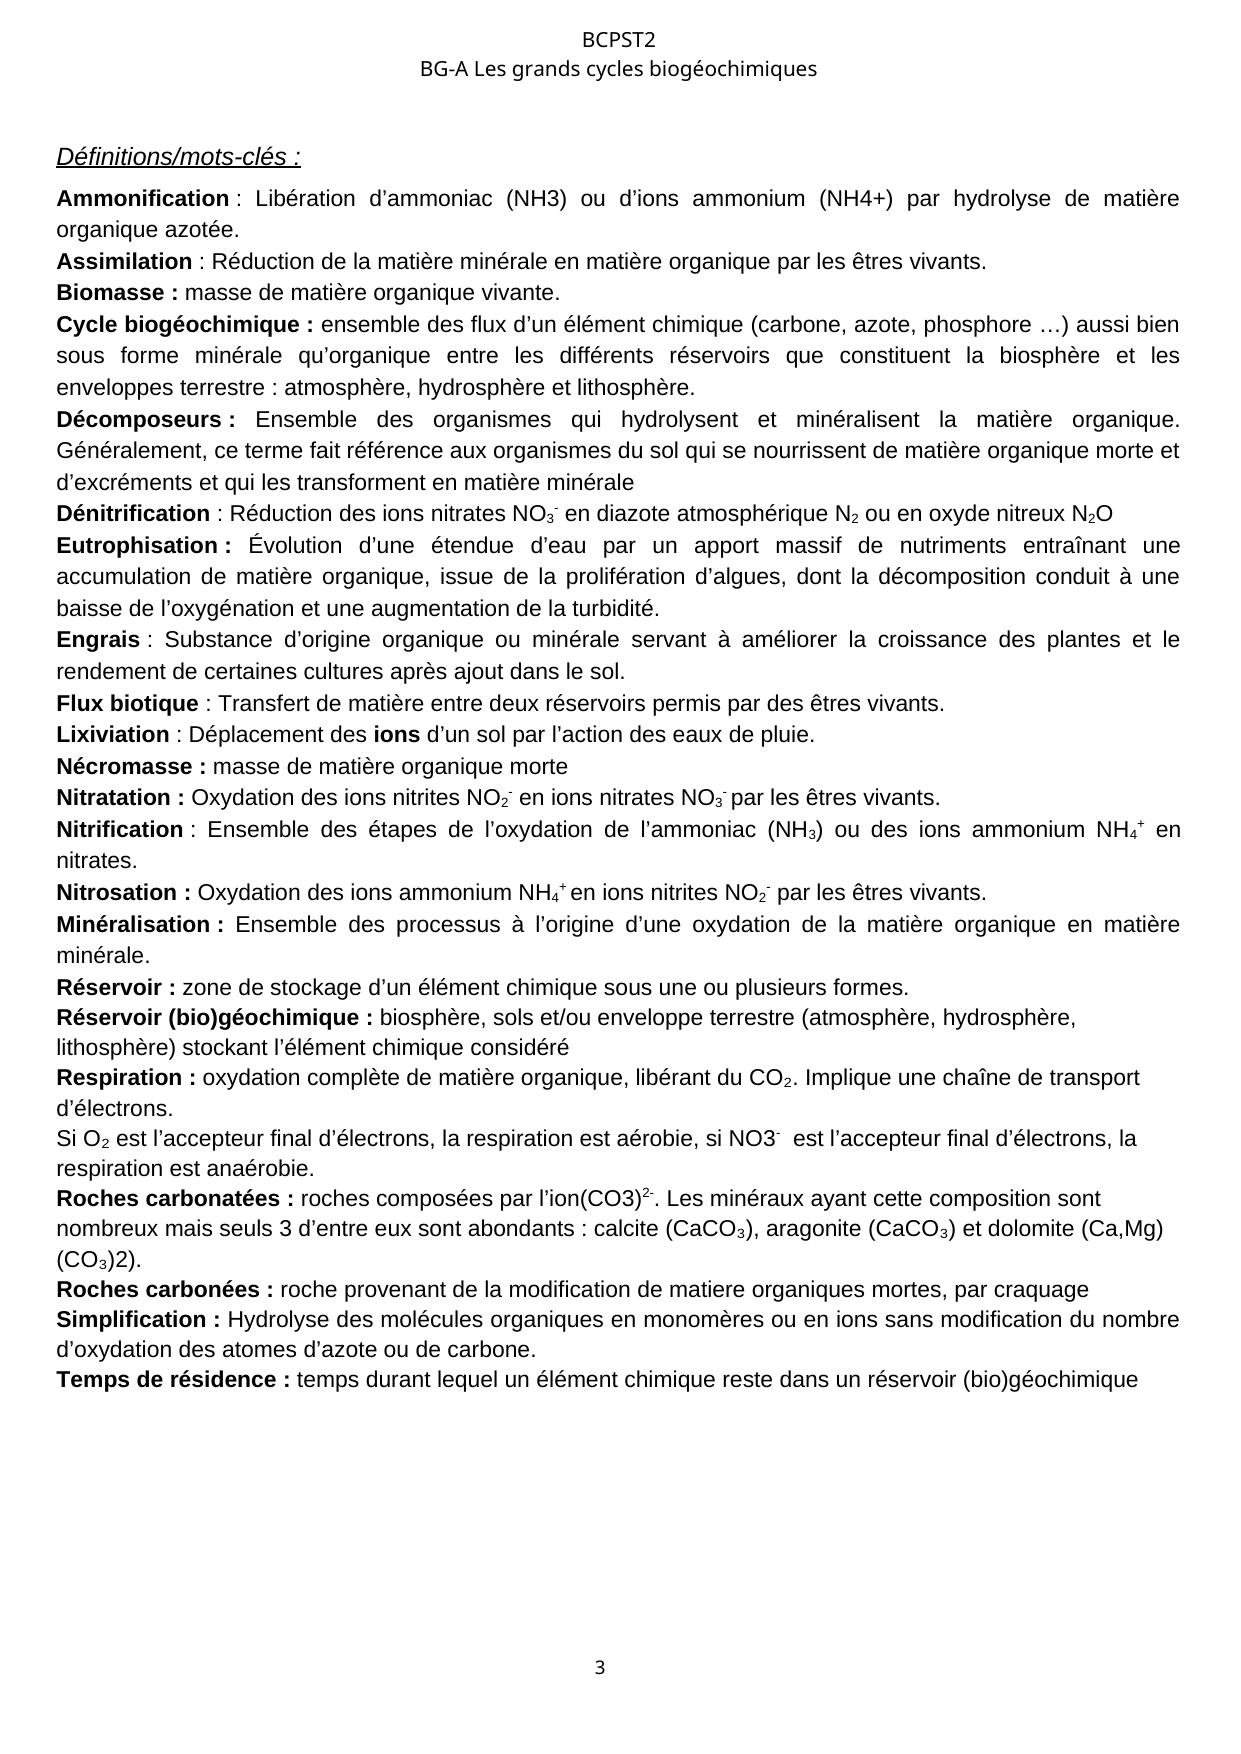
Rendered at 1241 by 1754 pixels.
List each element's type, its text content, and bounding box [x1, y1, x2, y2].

text Lixiviation : Déplacement des ions d’un sol par l’action des eaux de pluie. [56, 721, 1181, 747]
text Simplification : Hydrolyse des molécules organiques en monomères ou en ions sans modification du nombre d’oxydation des atomes d’azote ou de carbone. [56, 1306, 1181, 1362]
text Nécromasse : masse de matière organique morte [56, 753, 1181, 779]
text Décomposeurs : Ensemble des organismes qui hydrolysent et minéralisent la matière organique. Généralement, ce terme fait référence aux organismes du sol qui se nourrissent de matière organique morte et d’excréments et qui les transforment en matière minérale [56, 406, 1181, 495]
text Minéralisation : Ensemble des processus à l’origine d’une oxydation de la matière organique en matière minérale. [56, 911, 1181, 968]
text Respiration : oxydation complète de matière organique, libérant du CO₂. Implique une chaîne de transport d’électrons. [56, 1064, 1181, 1121]
text Dénitrification : Réduction des ions nitrates NO3- en diazote atmosphérique N2 ou en oxyde nitreux N2O [56, 500, 1181, 527]
text Roches carbonées : roche provenant de la modification de matiere organiques mortes, par craquage [56, 1276, 1181, 1302]
text Réservoir : zone de stockage d’un élément chimique sous une ou plusieurs formes. [56, 974, 1181, 1000]
text Engrais : Substance d’origine organique ou minérale servant à améliorer la croissance des plantes et le rendement de certaines cultures après ajout dans le sol. [56, 626, 1181, 684]
text Définitions/mots-clés : [56, 141, 1181, 170]
text Flux biotique : Transfert de matière entre deux réservoirs permis par des êtres vivants. [56, 689, 1181, 716]
text Réservoir (bio)géochimique : biosphère, sols et/ou enveloppe terrestre (atmosphère, hydrosphère, lithosphère) stockant l’élément chimique considéré [56, 1004, 1181, 1060]
text Cycle biogéochimique : ensemble des flux d’un élément chimique (carbone, azote, phosphore …) aussi bien sous forme minérale qu’organique entre les différents réservoirs que constituent la biosphère et les enveloppes terrestre : atmosphère, hydrosphère et lithosphère. [56, 311, 1181, 400]
text Roches carbonatées : roches composées par l’ion(CO3)2-. Les minéraux ayant cette composition sont nombreux mais seuls 3 d’entre eux sont abondants : calcite (CaCO₃), aragonite (CaCO₃) et dolomite (Ca,Mg) (CO₃)2). [56, 1185, 1181, 1272]
text Biomasse : masse de matière organique vivante. [56, 279, 1181, 306]
text Eutrophisation : Évolution d’une étendue d’eau par un apport massif de nutriments entraînant une accumulation de matière organique, issue de la prolifération d’algues, dont la décomposition conduit à une baisse de l’oxygénation et une augmentation de la turbidité. [56, 532, 1181, 621]
text Assimilation : Réduction de la matière minérale en matière organique par les êtres vivants. [56, 248, 1181, 274]
text Temps de résidence : temps durant lequel un élément chimique reste dans un réservoir (bio)géochimique [56, 1366, 1181, 1393]
text Ammonification : Libération d’ammoniac (NH3) ou d’ions ammonium (NH4+) par hydrolyse de matière organique azotée. [56, 184, 1181, 242]
text Nitratation : Oxydation des ions nitrites NO2- en ions nitrates NO3- par les êtres vivants. [56, 784, 1181, 811]
text Nitrosation : Oxydation des ions ammonium NH4+ en ions nitrites NO2- par les êtres vivants. [56, 879, 1181, 905]
text Si O₂ est l’accepteur final d’électrons, la respiration est aérobie, si NO3- est l’accepteur final d’électrons, la respiration est anaérobie. [56, 1125, 1181, 1181]
text Nitrification : Ensemble des étapes de l’oxydation de l’ammoniac (NH3) ou des ions ammonium NH4+ en nitrates. [56, 816, 1181, 874]
